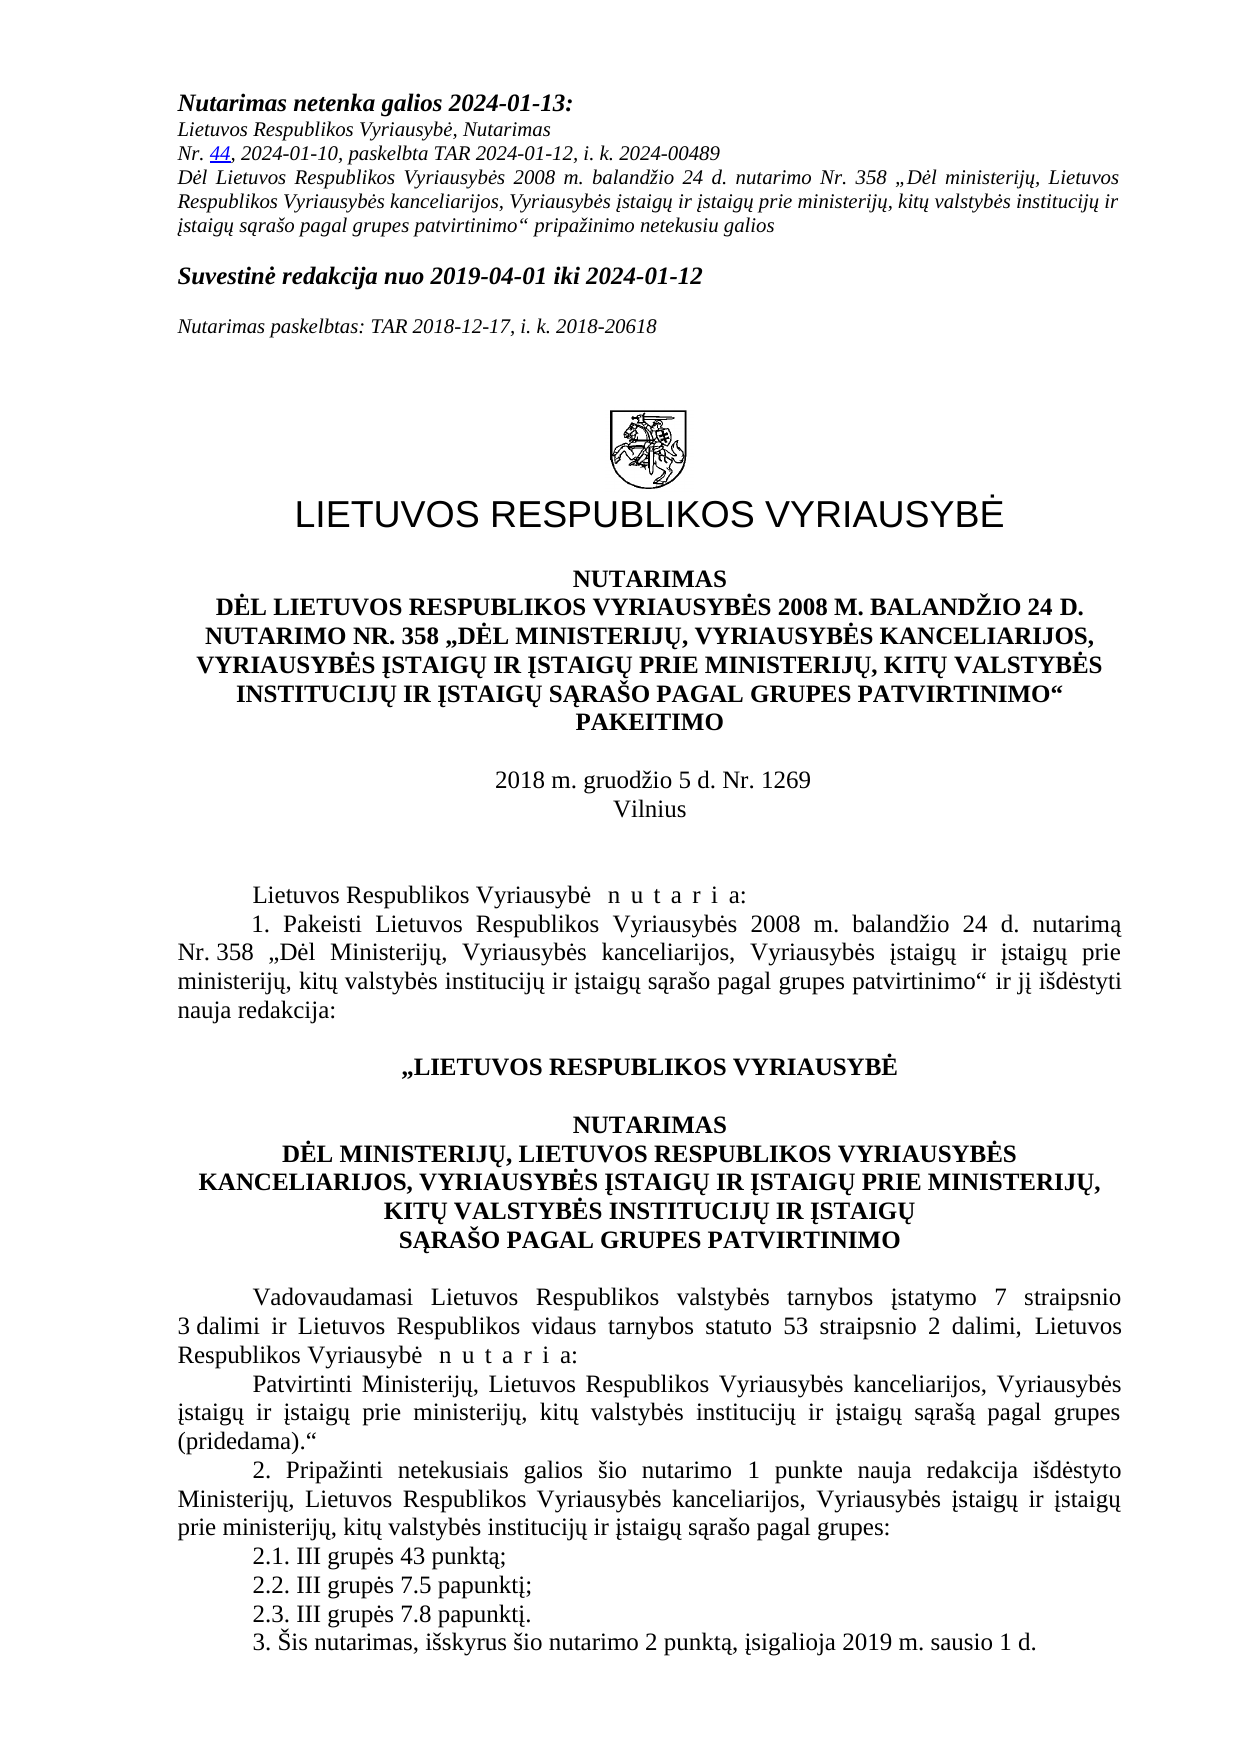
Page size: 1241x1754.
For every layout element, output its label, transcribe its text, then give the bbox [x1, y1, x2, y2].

text Vadovaudamasi Lietuvos Respublikos valstybės tarnybos įstatymo 7 straipsnio 3 dalimi ir Lietuvos Respublikos vidaus tarnybos statuto 53 straipsnio 2 dalimi, Lietuvos Respublikos Vyriausybė nutaria: [177, 1282, 1122, 1369]
text nutarimas [177, 564, 1122, 592]
text SĄRAŠO PAGAL GRUPES PATVIRTINIMO [177, 1225, 1122, 1254]
text DĖL MINISTERIJŲ, LIETUVOS RESPUBLIKOS VYRIAUSYBĖS KANCELIARIJOS, VYRIAUSYBĖS ĮSTAIGŲ IR ĮSTAIGŲ PRIE MINISTERIJŲ, KITŲ VALSTYBĖS INSTITUCIJŲ IR ĮSTAIGŲ [177, 1139, 1122, 1225]
text Nutarimas netenka galios 2024-01-13: [177, 88, 1122, 117]
text 2.2. III grupės 7.5 papunktį; [177, 1570, 1122, 1599]
text Vilnius [177, 794, 1122, 822]
text 2. Pripažinti netekusiais galios šio nutarimo 1 punkte nauja redakcija išdėstyto Ministerijų, Lietuvos Respublikos Vyriausybės kanceliarijos, Vyriausybės įstaigų ir įstaigų prie ministerijų, kitų valstybės institucijų ir įstaigų sąrašo pagal grupes: [177, 1455, 1122, 1541]
text 2.3. III grupės 7.8 papunktį. [177, 1599, 1122, 1627]
text Nutarimas paskelbtas: TAR 2018-12-17, i. k. 2018-20618 [177, 314, 1122, 338]
text Nr. 44, 2024-01-10, paskelbta TAR 2024-01-12, i. k. 2024-00489 [177, 141, 1122, 165]
text Lietuvos Respublikos Vyriausybė nutaria: [177, 880, 1122, 909]
text 2.1. III grupės 43 punktą; [177, 1541, 1122, 1570]
text 3. Šis nutarimas, išskyrus šio nutarimo 2 punktą, įsigalioja 2019 m. sausio 1 d. [177, 1627, 1122, 1656]
text Suvestinė redakcija nuo 2019-04-01 iki 2024-01-12 [177, 261, 1122, 290]
text Lietuvos Respublikos Vyriausybė [177, 492, 1122, 535]
text Patvirtinti Ministerijų, Lietuvos Respublikos Vyriausybės kanceliarijos, Vyriausybės įstaigų ir įstaigų prie ministerijų, kitų valstybės institucijų ir įstaigų sąrašą pagal grupes (pridedama).“ [177, 1369, 1122, 1455]
text NUTARIMAS [177, 1110, 1122, 1139]
text DĖL LIETUVOS RESPUBLIKOS VYRIAUSYBĖS 2008 M. BALANDŽIO 24 D. NUTARIMO NR. 358 „DĖL MINISTERIJŲ, VYRIAUSYBĖS KANCELIARIJOS, VYRIAUSYBĖS ĮSTAIGŲ IR ĮSTAIGŲ PRIE MINISTERIJŲ, KITŲ VALSTYBĖS INSTITUCIJŲ IR ĮSTAIGŲ SĄRAŠO PAGAL GRUPES PATVIRTINIMO“ PAKEITIMO [177, 592, 1122, 736]
text Dėl Lietuvos Respublikos Vyriausybės 2008 m. balandžio 24 d. nutarimo Nr. 358 „Dėl ministerijų, Lietuvos Respublikos Vyriausybės kanceliarijos, Vyriausybės įstaigų ir įstaigų prie ministerijų, kitų valstybės institucijų ir įstaigų sąrašo pagal grupes patvirtinimo“ pripažinimo netekusiu galios [177, 165, 1122, 237]
text Lietuvos Respublikos Vyriausybė, Nutarimas [177, 117, 1122, 141]
text „LIETUVOS RESPUBLIKOS VYRIAUSYBĖ [177, 1052, 1122, 1081]
text 1. Pakeisti Lietuvos Respublikos Vyriausybės 2008 m. balandžio 24 d. nutarimą Nr. 358 „Dėl Ministerijų, Vyriausybės kanceliarijos, Vyriausybės įstaigų ir įstaigų prie ministerijų, kitų valstybės institucijų ir įstaigų sąrašo pagal grupes patvirtinimo“ ir jį išdėstyti nauja redakcija: [177, 909, 1122, 1024]
text 2018 m. gruodžio 5 d. Nr. 1269 [177, 765, 1122, 794]
